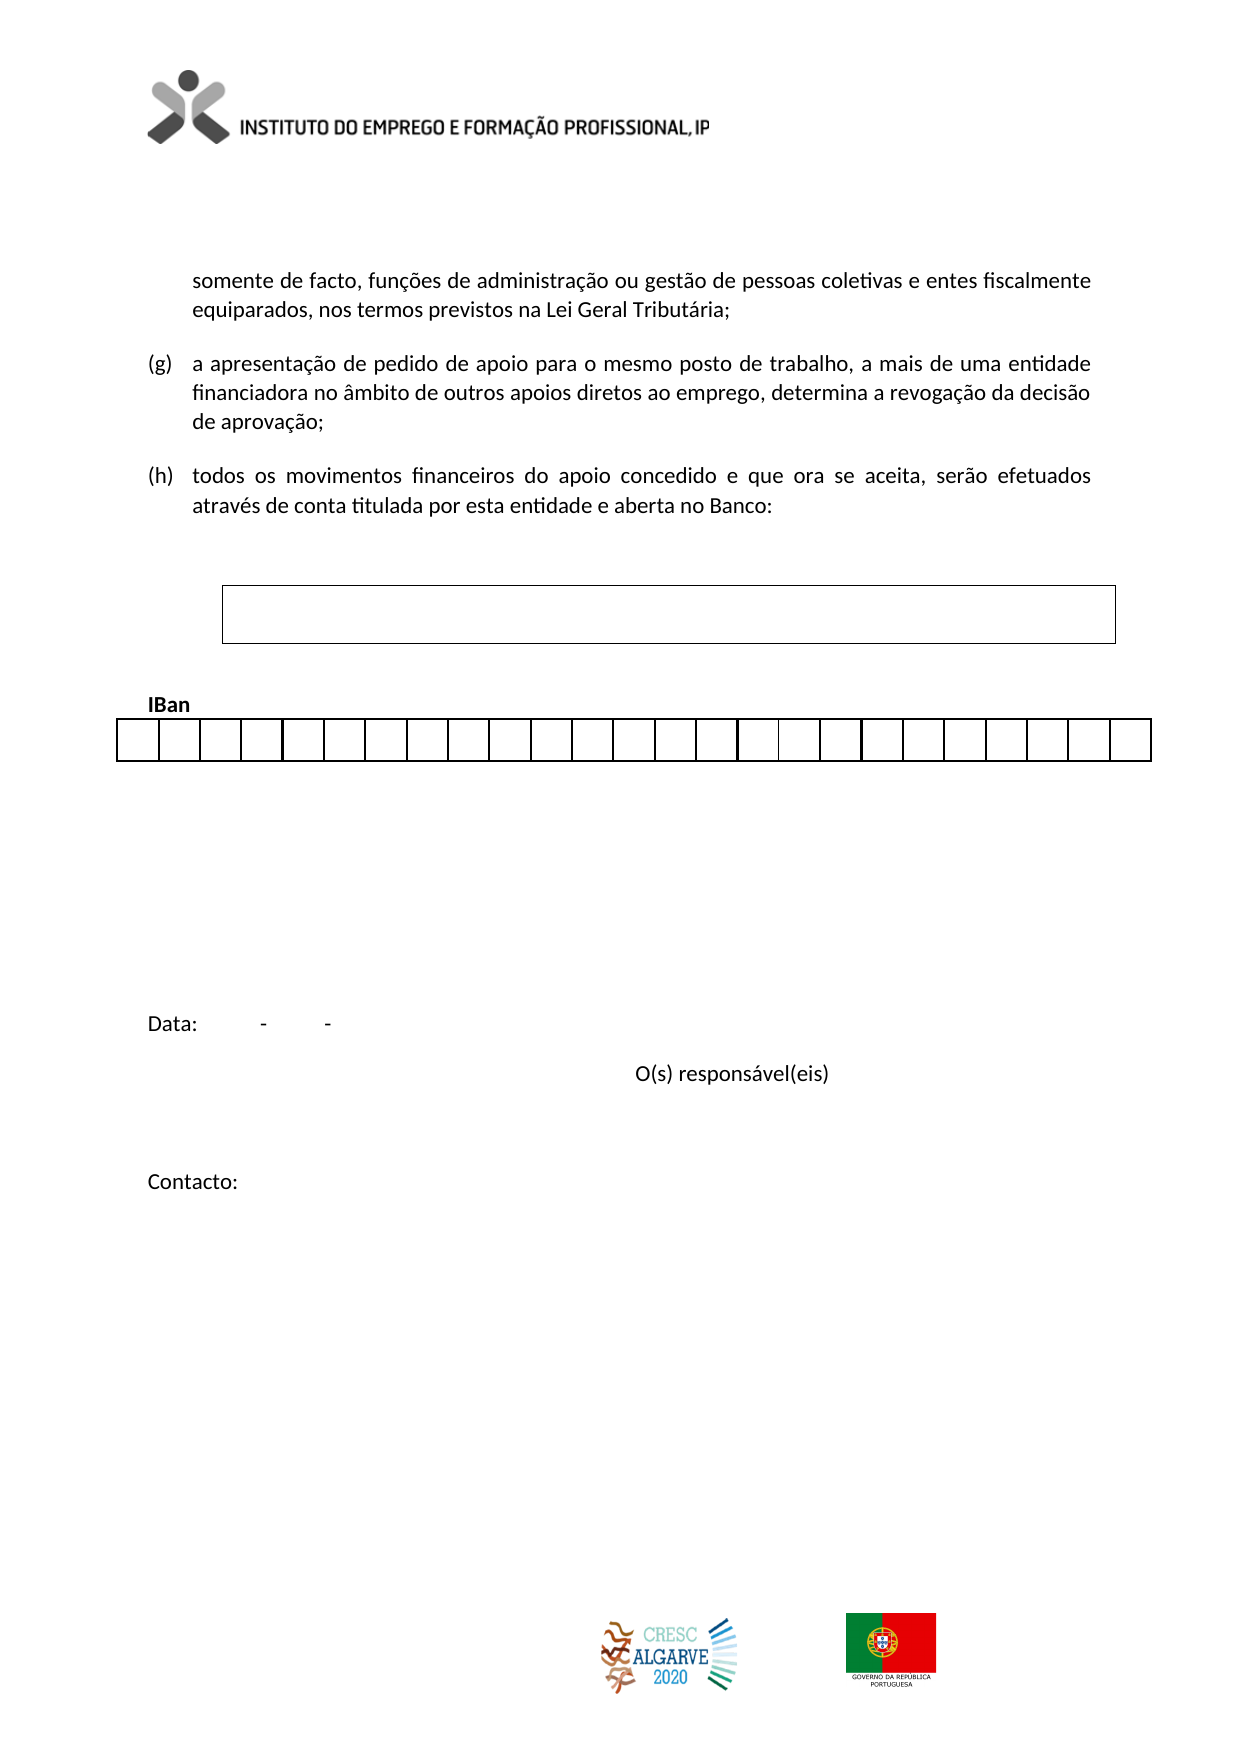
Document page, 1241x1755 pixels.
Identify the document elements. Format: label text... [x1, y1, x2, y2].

table_header [779, 720, 819, 759]
table_header [656, 720, 695, 759]
table_header [449, 720, 488, 759]
text IBan [148, 690, 1004, 718]
table_header [697, 720, 736, 759]
text Data: - - [148, 1007, 1093, 1037]
text O(s) responsável(eis) [635, 1057, 1093, 1087]
table_header [904, 720, 943, 759]
table_header [739, 720, 778, 759]
table_header [1069, 720, 1109, 759]
table_header [284, 720, 323, 759]
table_header [614, 720, 654, 759]
text (h) todos os movimentos financeiros do apoio concedido e que ora se aceita, serão efetuados através de conta titulada por esta entidade e aberta no Banco: [148, 460, 1093, 519]
table_header [242, 720, 281, 759]
table_header [573, 720, 612, 759]
table_header [1028, 720, 1067, 759]
table_header [532, 720, 571, 759]
table_header [987, 720, 1026, 759]
table_header [490, 720, 530, 759]
table_header [408, 720, 447, 759]
text somente de facto, funções de administração ou gestão de pessoas coletivas e entes fiscalmente equiparados, nos termos previstos na Lei Geral Tributária; [148, 264, 1093, 323]
table_header [160, 720, 199, 759]
table_header [1111, 720, 1150, 759]
table_header [118, 720, 158, 759]
table_header [821, 720, 860, 759]
table_header [366, 720, 406, 759]
text (g) a apresentação de pedido de apoio para o mesmo posto de trabalho, a mais de uma entidade financiadora no âmbito de outros apoios diretos ao emprego, determina a revogação da decisão de aprovação; [148, 348, 1093, 435]
table_header [863, 720, 902, 759]
table_header [201, 720, 240, 759]
table_header [223, 586, 1115, 643]
table_header [945, 720, 985, 759]
text Contacto: [148, 1166, 1093, 1195]
table_header [325, 720, 364, 759]
